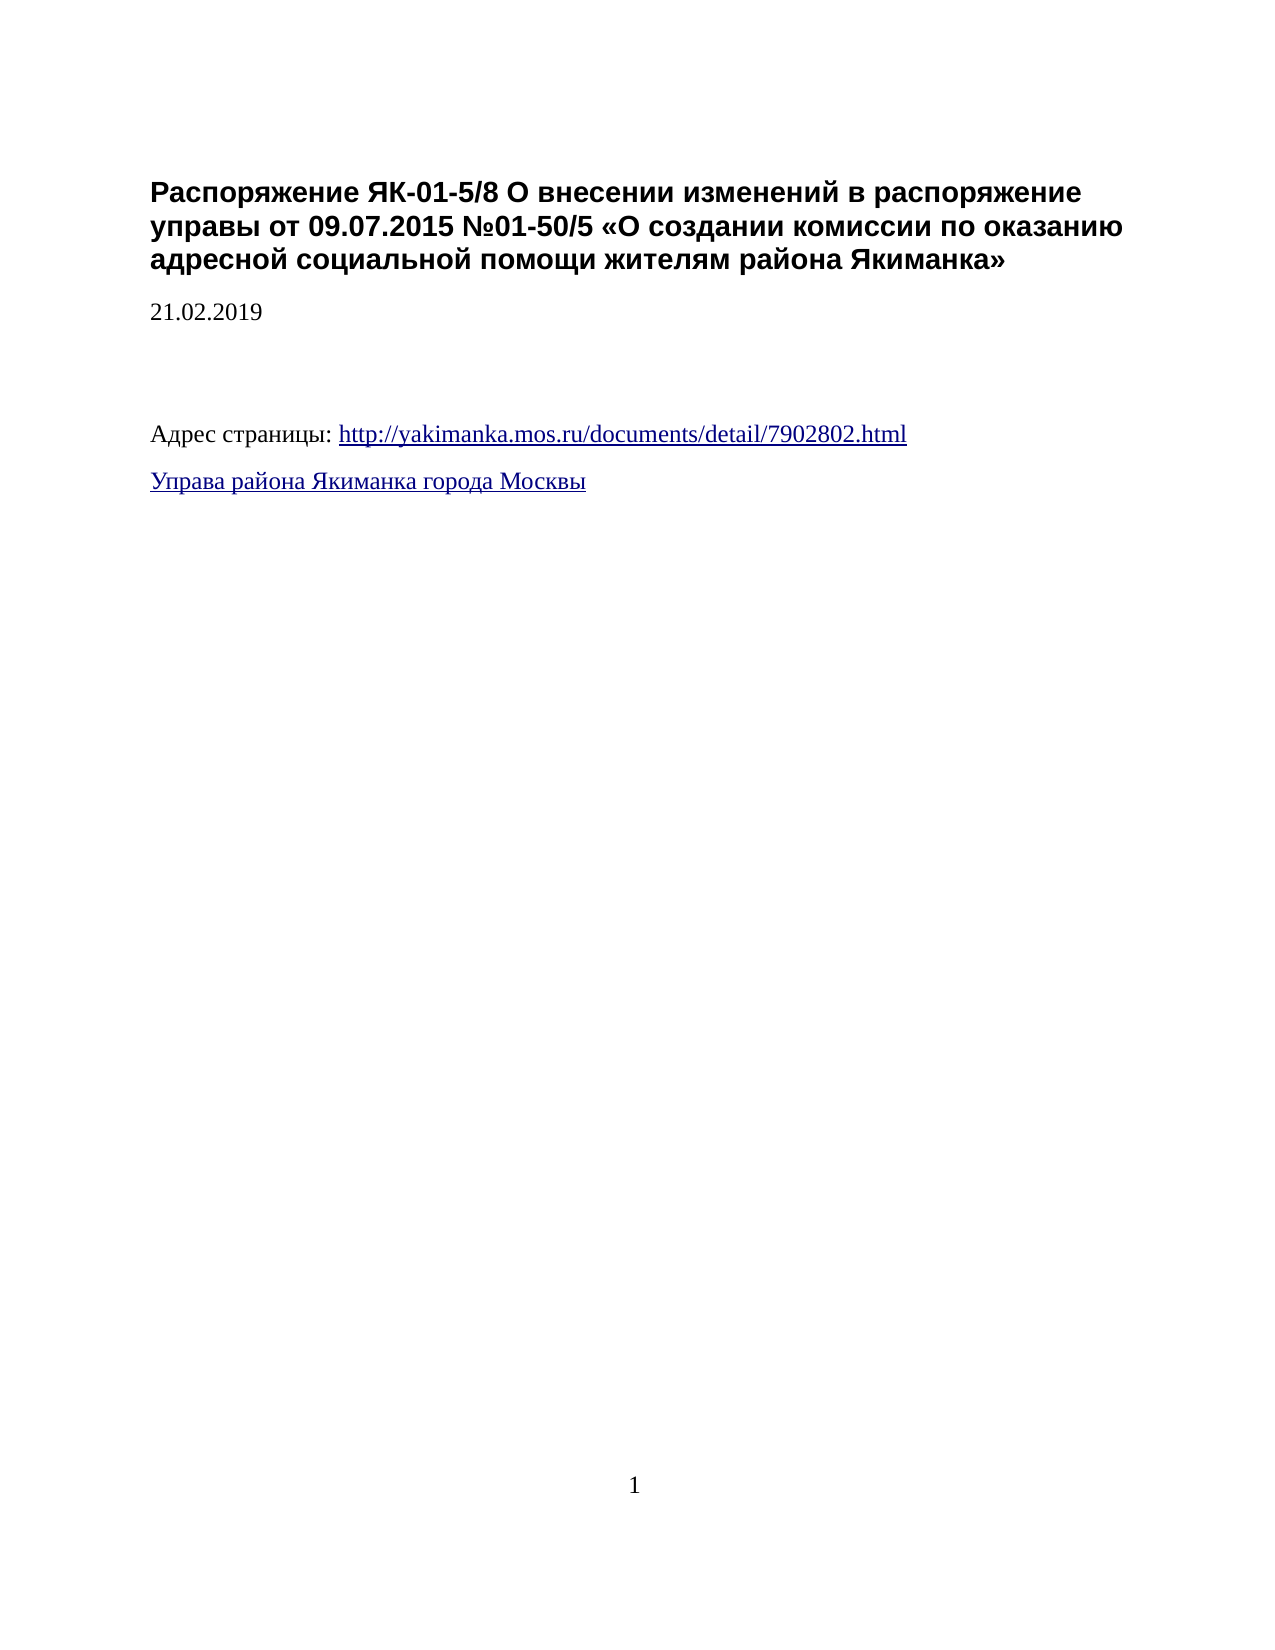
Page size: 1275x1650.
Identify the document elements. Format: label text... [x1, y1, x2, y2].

subtitle Распоряжение ЯК-01-5/8 О внесении изменений в распоряжение управы от 09.07.2015 №01-50/5 «О создании комиссии по оказанию адресной социальной помощи жителям района Якиманка» [150, 175, 1125, 276]
text 21.02.2019 [150, 297, 1125, 326]
text Управа района Якиманка города Москвы [150, 466, 1125, 494]
text Адрес страницы: http://yakimanka.mos.ru/documents/detail/7902802.html [150, 419, 1125, 448]
